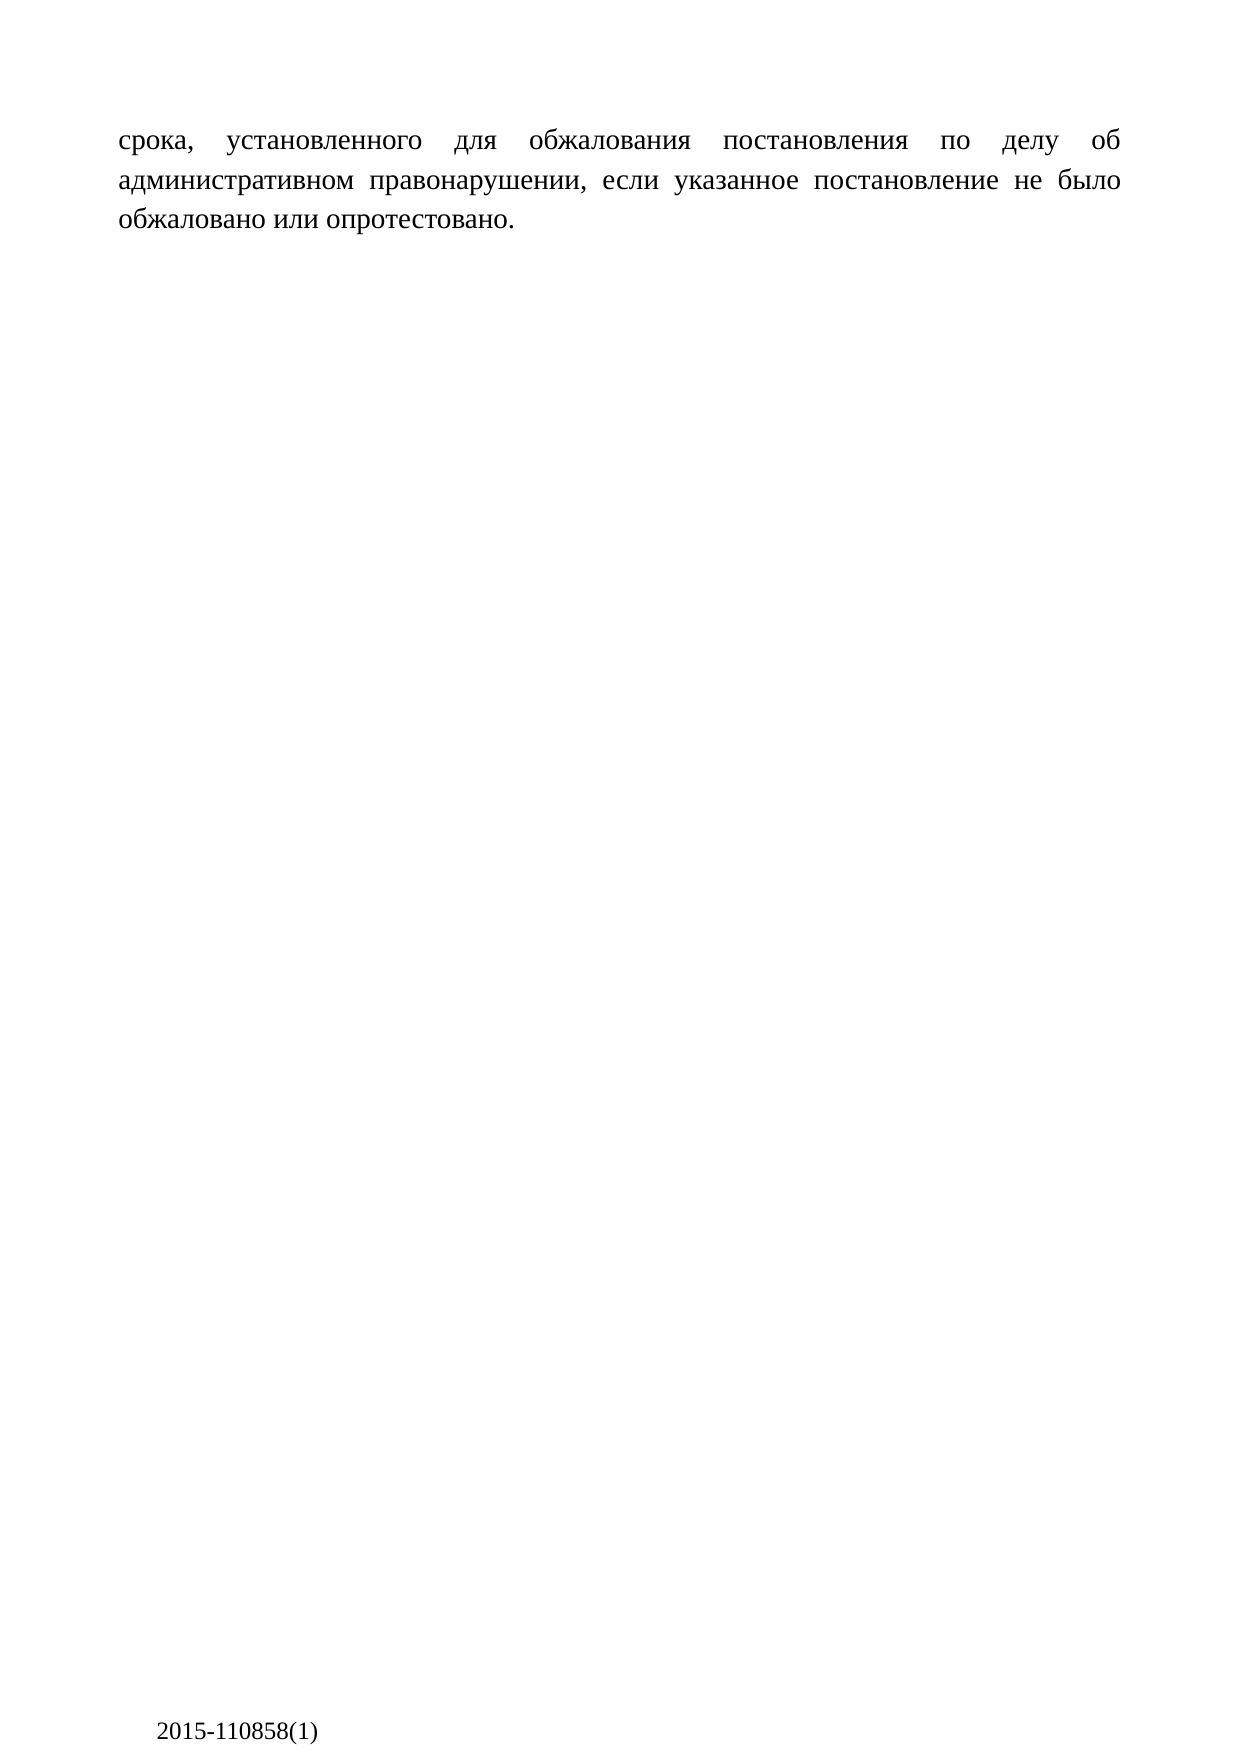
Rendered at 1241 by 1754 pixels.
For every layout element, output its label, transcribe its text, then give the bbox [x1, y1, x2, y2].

text срока, установленного для обжалования постановления по делу об административном правонарушении, если указанное постановление не было обжаловано или опротестовано. [118, 118, 1122, 237]
